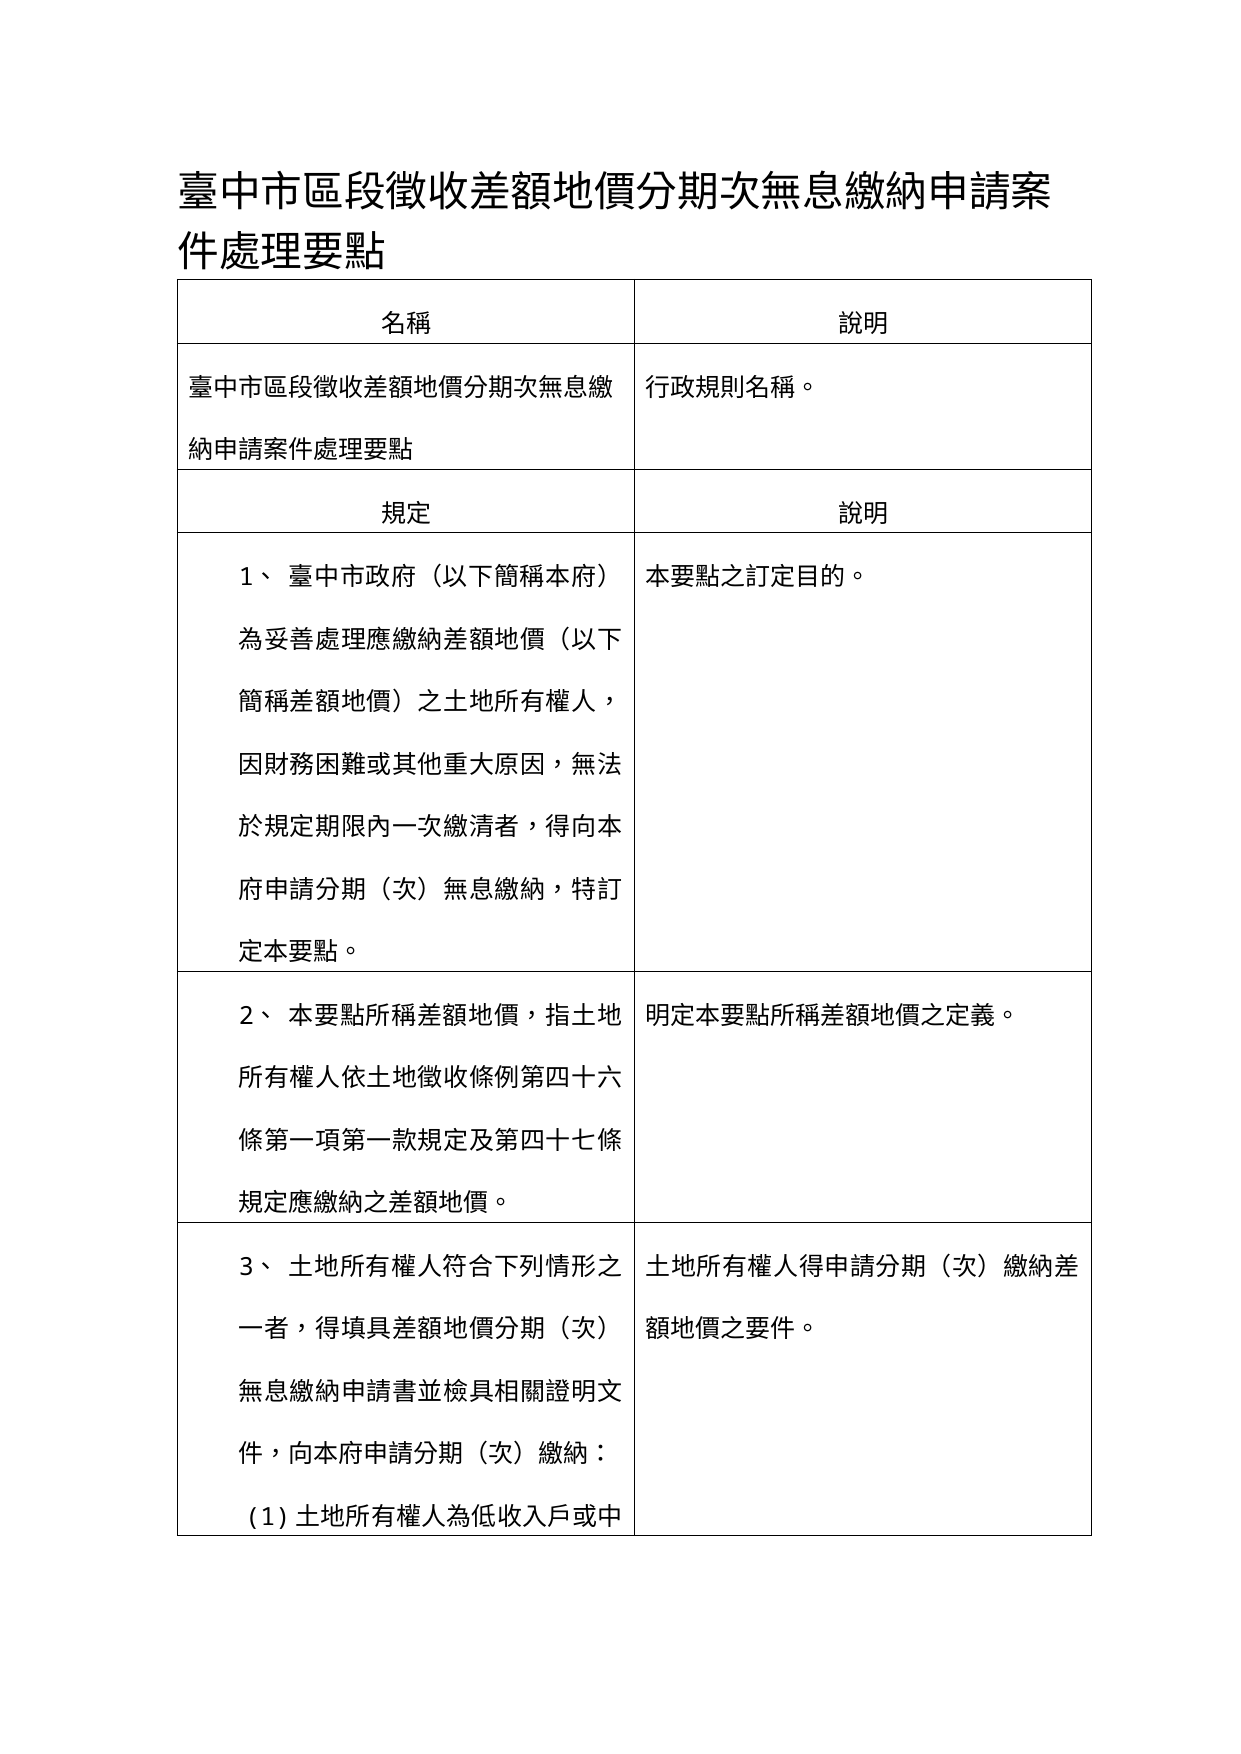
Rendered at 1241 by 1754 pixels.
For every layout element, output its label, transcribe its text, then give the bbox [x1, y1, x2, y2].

table_cell 土地所有權人得申請分期（次）繳納差額地價之要件。 [635, 1223, 1091, 1535]
text 臺中市區段徵收差額地價分期次無息繳納申請案件處理要點 [177, 158, 1092, 279]
table_cell 說明 [635, 470, 1091, 532]
table_cell 規定 [178, 470, 634, 532]
table_cell 明定本要點所稱差額地價之定義。 [635, 972, 1091, 1222]
table_cell 本要點所稱差額地價，指土地所有權人依土地徵收條例第四十六條第一項第一款規定及第四十七條規定應繳納之差額地價。 [178, 972, 634, 1222]
table_cell 本要點之訂定目的。 [635, 533, 1091, 971]
table_header 名稱 [178, 280, 634, 342]
table_cell 臺中市區段徵收差額地價分期次無息繳納申請案件處理要點 [178, 344, 634, 468]
table_cell 行政規則名稱。 [635, 344, 1091, 468]
table_header 說明 [635, 280, 1091, 342]
table_cell 土地所有權人符合下列情形之一者，得填具差額地價分期（次）無息繳納申請書並檢具相關證明文件，向本府申請分期（次）繳納： 土地所有權人為低收入戶或中低收入戶。 因財務困難或其他重大原因，無法於規定期限內一次繳清差額地價。 [178, 1223, 634, 1535]
table_cell 臺中市政府（以下簡稱本府）為妥善處理應繳納差額地價（以下簡稱差額地價）之土地所有權人，因財務困難或其他重大原因，無法於規定期限內一次繳清者，得向本府申請分期（次）無息繳納，特訂定本要點。 [178, 533, 634, 971]
